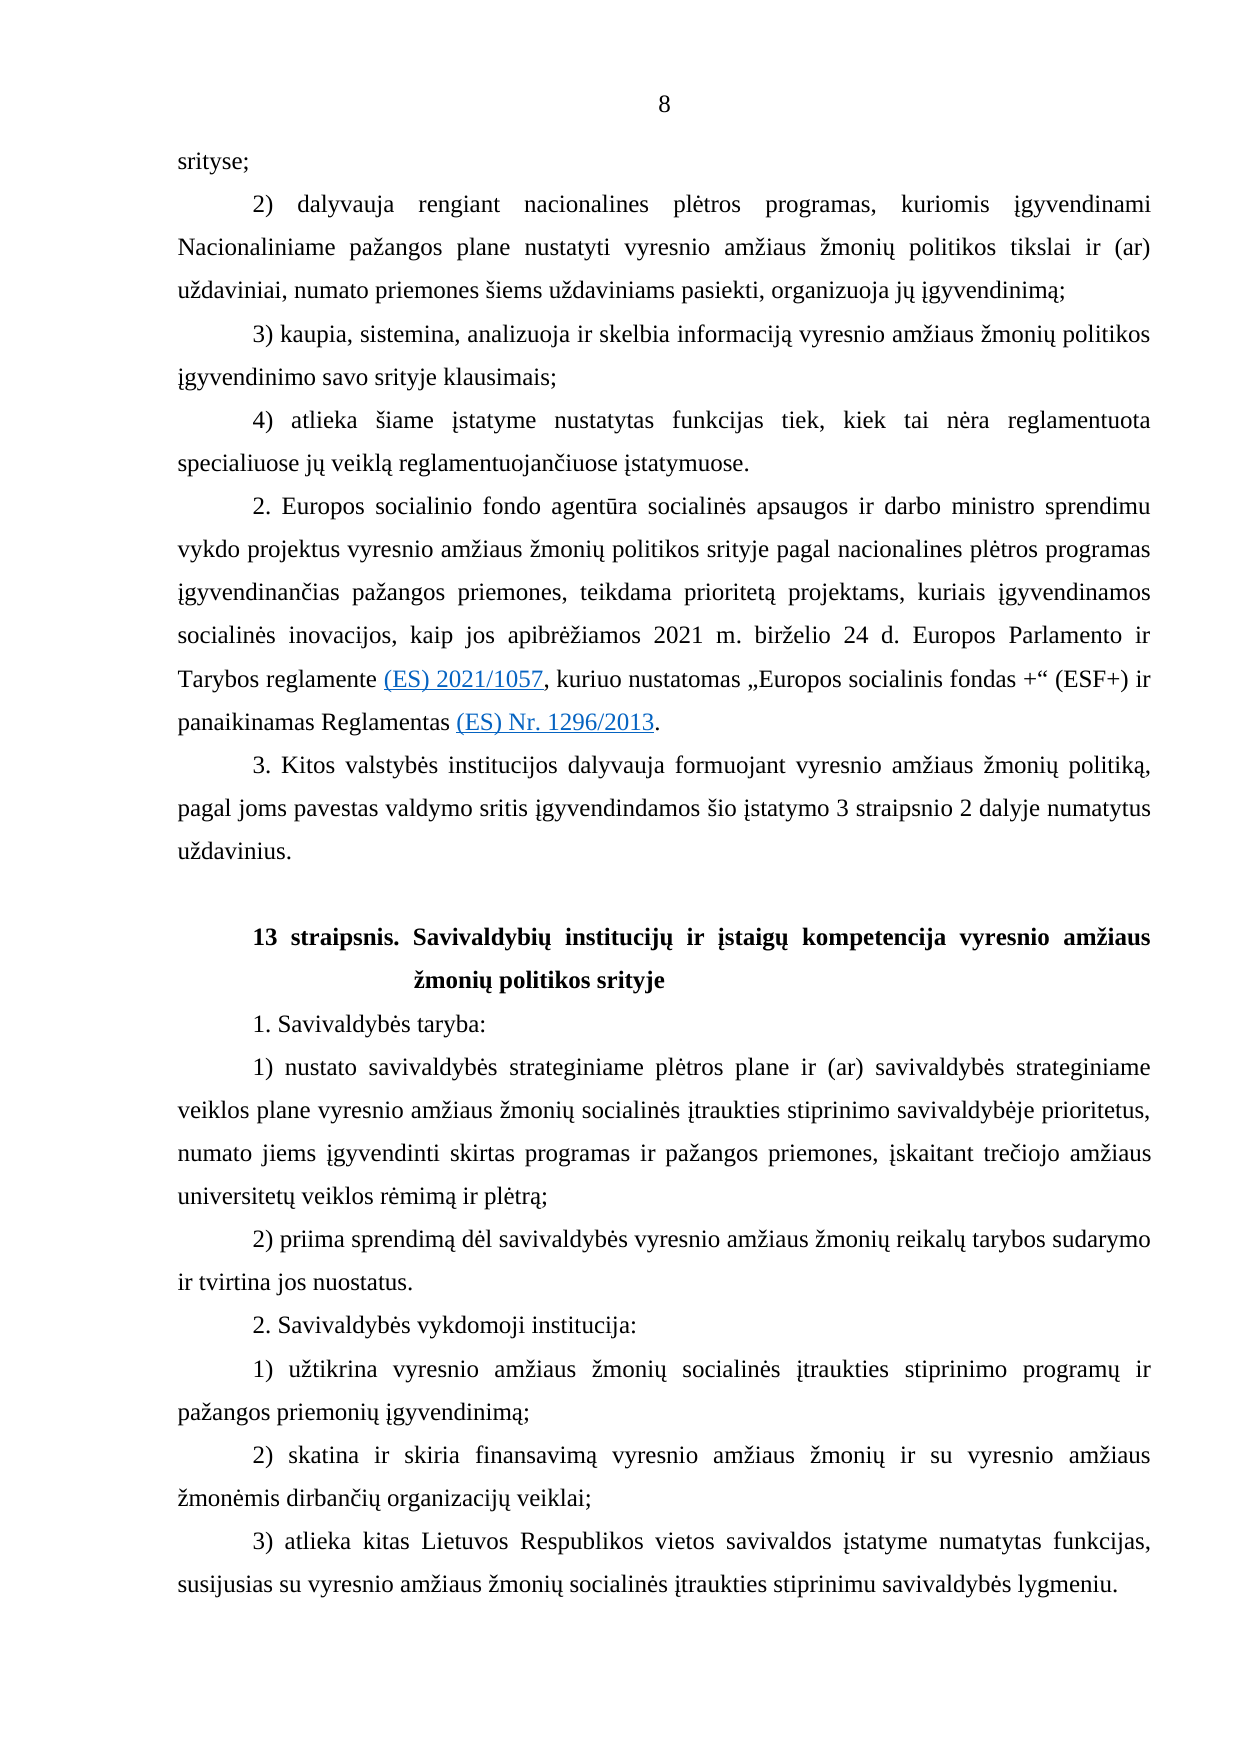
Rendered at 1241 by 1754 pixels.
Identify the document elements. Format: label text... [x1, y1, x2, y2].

text 4) atlieka šiame įstatyme nustatytas funkcijas tiek, kiek tai nėra reglamentuota specialiuose jų veiklą reglamentuojančiuose įstatymuose. [177, 405, 1152, 477]
text 2. Europos socialinio fondo agentūra socialinės apsaugos ir darbo ministro sprendimu vykdo projektus vyresnio amžiaus žmonių politikos srityje pagal nacionalines plėtros programas įgyvendinančias pažangos priemones, teikdama prioritetą projektams, kuriais įgyvendinamos socialinės inovacijos, kaip jos apibrėžiamos 2021 m. birželio 24 d. Europos Parlamento ir Tarybos reglamente (ES) 2021/1057, kuriuo nustatomas „Europos socialinis fondas +“ (ESF+) ir panaikinamas Reglamentas (ES) Nr. 1296/2013. [177, 491, 1152, 736]
text 2) skatina ir skiria finansavimą vyresnio amžiaus žmonių ir su vyresnio amžiaus žmonėmis dirbančių organizacijų veiklai; [177, 1440, 1152, 1512]
text 1) nustato savivaldybės strateginiame plėtros plane ir (ar) savivaldybės strateginiame veiklos plane vyresnio amžiaus žmonių socialinės įtraukties stiprinimo savivaldybėje prioritetus, numato jiems įgyvendinti skirtas programas ir pažangos priemones, įskaitant trečiojo amžiaus universitetų veiklos rėmimą ir plėtrą; [177, 1052, 1152, 1210]
text 2. Savivaldybės vykdomoji institucija: [177, 1311, 1152, 1339]
text 2) dalyvauja rengiant nacionalines plėtros programas, kuriomis įgyvendinami Nacionaliniame pažangos plane nustatyti vyresnio amžiaus žmonių politikos tikslai ir (ar) uždaviniai, numato priemones šiems uždaviniams pasiekti, organizuoja jų įgyvendinimą; [177, 189, 1152, 304]
text 3. Kitos valstybės institucijos dalyvauja formuojant vyresnio amžiaus žmonių politiką, pagal joms pavestas valdymo sritis įgyvendindamos šio įstatymo 3 straipsnio 2 dalyje numatytus uždavinius. [177, 750, 1152, 865]
text 1. Savivaldybės taryba: [177, 1009, 1152, 1037]
text 3) atlieka kitas Lietuvos Respublikos vietos savivaldos įstatyme numatytas funkcijas, susijusias su vyresnio amžiaus žmonių socialinės įtraukties stiprinimu savivaldybės lygmeniu. [177, 1526, 1152, 1598]
text 3) kaupia, sistemina, analizuoja ir skelbia informaciją vyresnio amžiaus žmonių politikos įgyvendinimo savo srityje klausimais; [177, 319, 1152, 391]
text 1) užtikrina vyresnio amžiaus žmonių socialinės įtraukties stiprinimo programų ir pažangos priemonių įgyvendinimą; [177, 1354, 1152, 1426]
text 2) priima sprendimą dėl savivaldybės vyresnio amžiaus žmonių reikalų tarybos sudarymo ir tvirtina jos nuostatus. [177, 1224, 1152, 1296]
text srityse; [177, 146, 1152, 175]
text 13 straipsnis. Savivaldybių institucijų ir įstaigų kompetencija vyresnio amžiaus žmonių politikos srityje [252, 922, 1152, 994]
